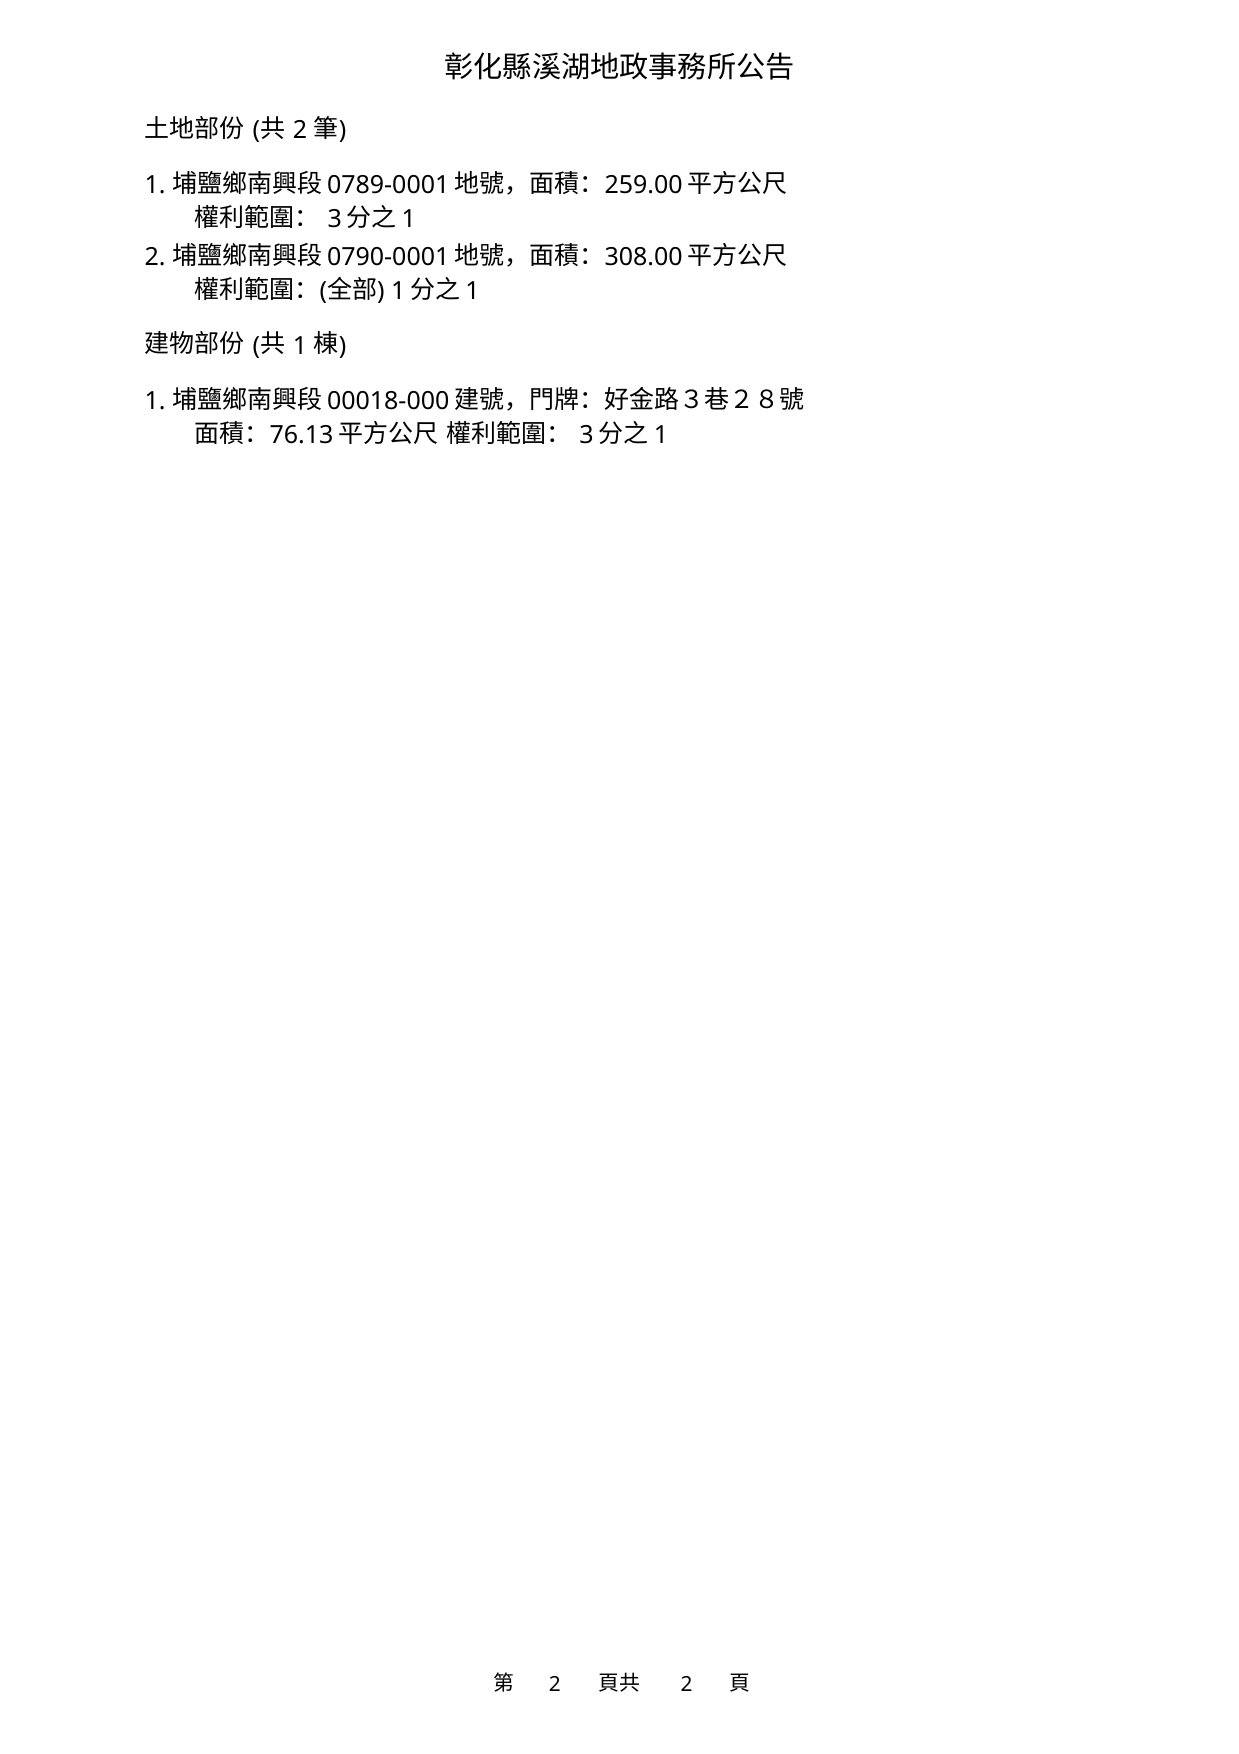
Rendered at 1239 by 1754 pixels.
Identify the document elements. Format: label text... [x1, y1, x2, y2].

table_header [585, 0, 653, 41]
table_cell [1177, 1663, 1239, 1704]
table_cell [0, 1663, 62, 1704]
table_cell [585, 454, 653, 1663]
table_cell [653, 454, 719, 1663]
table_header [720, 0, 760, 41]
table_cell 第 [483, 1663, 523, 1704]
table_cell [720, 454, 760, 1663]
table_header [653, 0, 719, 41]
table_cell [0, 166, 62, 238]
table_cell [1177, 95, 1239, 166]
table_cell [1177, 239, 1239, 310]
table_cell [62, 1663, 483, 1704]
table_cell [1177, 454, 1239, 1663]
table_cell [524, 454, 585, 1663]
table_header [1177, 0, 1239, 41]
table_cell [1177, 310, 1239, 382]
table_cell 彰化縣溪湖地政事務所公告 [62, 41, 1177, 94]
table_cell [0, 454, 62, 1663]
table_cell 頁 [720, 1663, 760, 1704]
table_cell [760, 1663, 1177, 1704]
table_cell 1. 埔鹽鄉南興段0789-0001地號，面積：259.00平方公尺 權利範圍： 3分之1 [62, 166, 1177, 238]
table_cell 1. 埔鹽鄉南興段00018-000建號，門牌：好金路３巷２８號 面積：76.13平方公尺 權利範圍： 3分之1 [62, 383, 1177, 454]
table_cell 2 [653, 1663, 719, 1704]
table_header [62, 0, 483, 41]
table_cell 2. 埔鹽鄉南興段0790-0001地號，面積：308.00平方公尺 權利範圍：(全部) 1分之1 [62, 239, 1177, 310]
table_cell [483, 454, 523, 1663]
table_cell [1177, 383, 1239, 454]
table_cell 土地部份 (共 2 筆) [62, 95, 1177, 166]
table_cell [0, 310, 62, 382]
table_cell 頁共 [585, 1663, 653, 1704]
table_header [524, 0, 585, 41]
table_cell [760, 454, 1177, 1663]
table_cell [0, 95, 62, 166]
table_cell 建物部份 (共 1 棟) [62, 310, 1177, 382]
table_cell [0, 383, 62, 454]
table_cell [62, 454, 483, 1663]
table_cell [1177, 166, 1239, 238]
table_cell 2 [524, 1663, 585, 1704]
table_cell [0, 41, 62, 94]
table_header [760, 0, 1177, 41]
table_header [483, 0, 523, 41]
table_cell [0, 239, 62, 310]
table_cell [1177, 41, 1239, 94]
table_header [0, 0, 62, 41]
